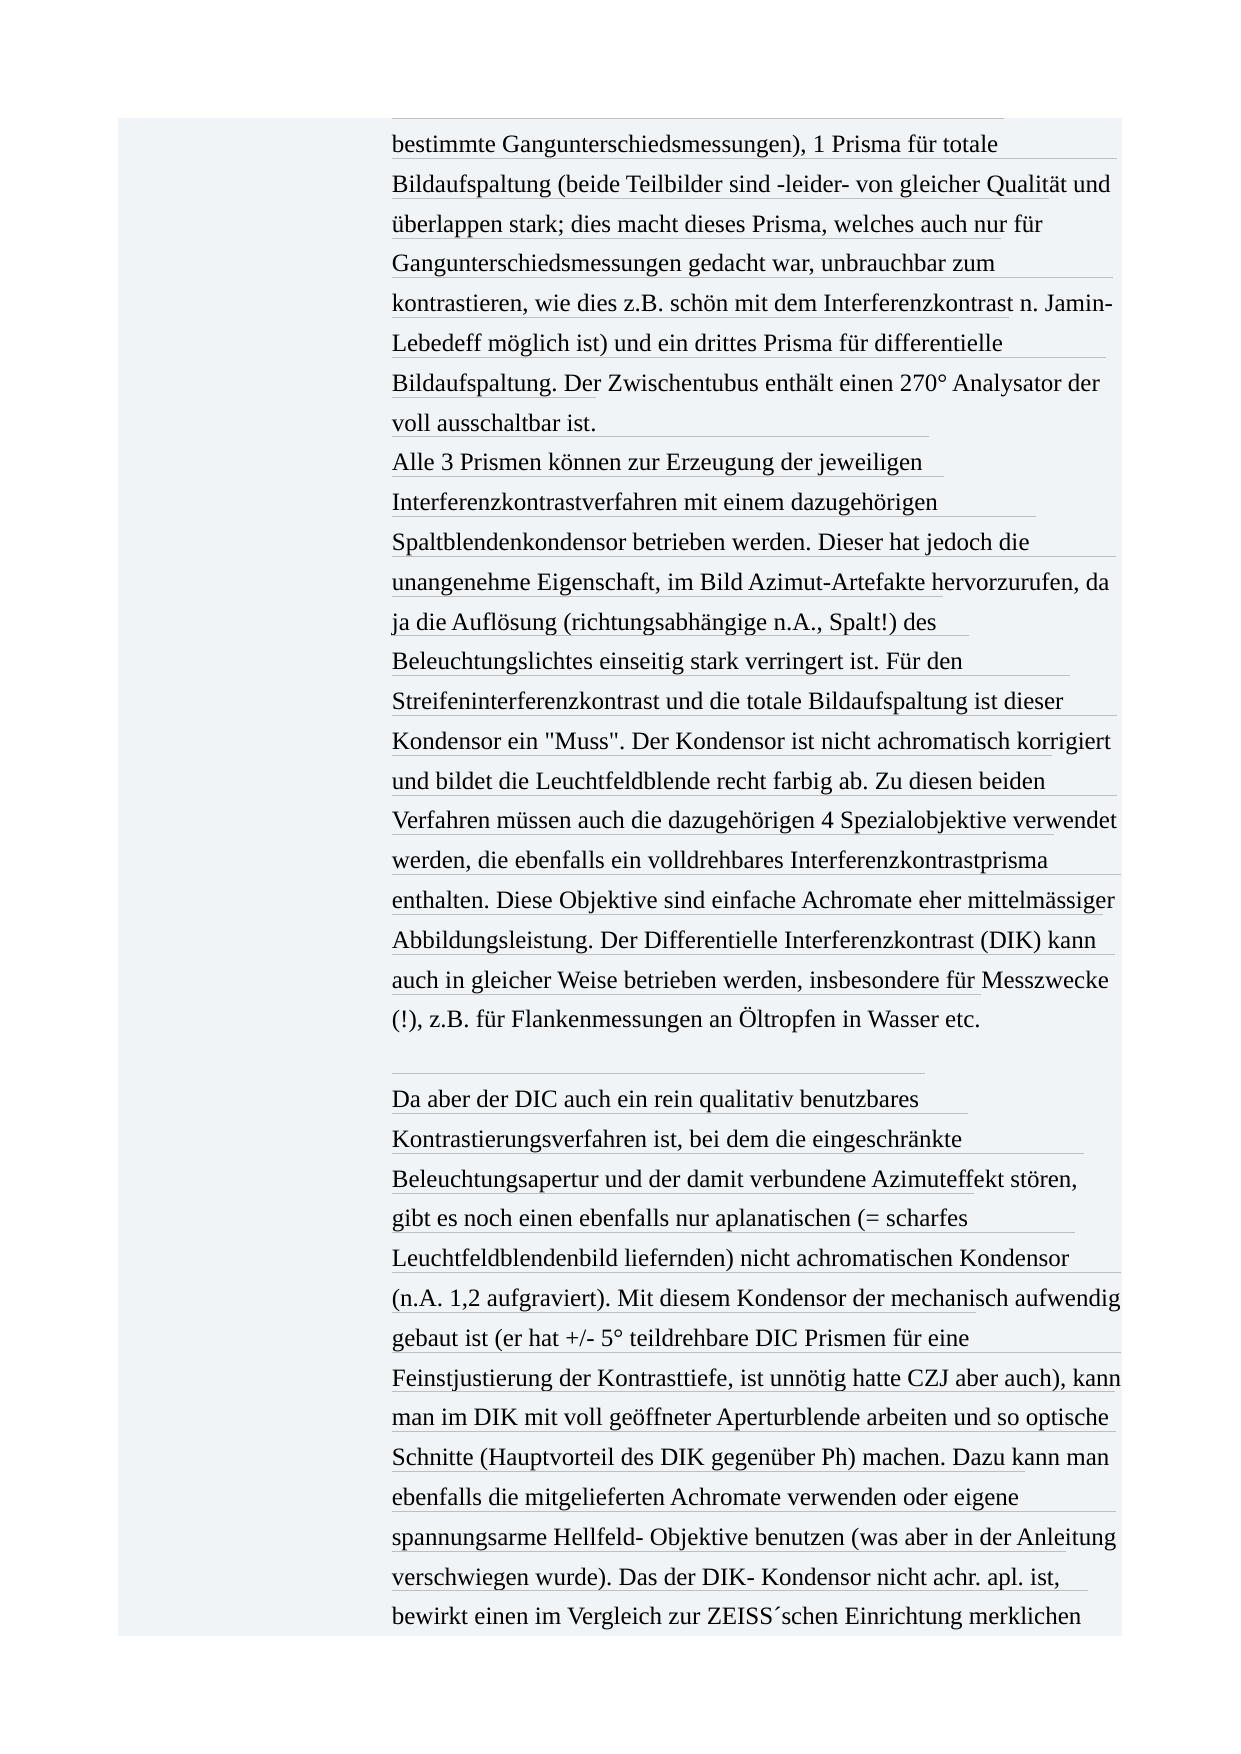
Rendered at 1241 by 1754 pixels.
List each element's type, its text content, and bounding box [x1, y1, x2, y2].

text bestimmte Gangunterschiedsmessungen), 1 Prisma für totale Bildaufspaltung (beide Teilbilder sind -leider- von gleicher Qualität und überlappen stark; dies macht dieses Prisma, welches auch nur für Gangunterschiedsmessungen gedacht war, unbrauchbar zum kontrastieren, wie dies z.B. schön mit dem Interferenzkontrast n. Jamin-Lebedeff möglich ist) und ein drittes Prisma für differentielle Bildaufspaltung. Der Zwischentubus enthält einen 270° Analysator der voll ausschaltbar ist. Alle 3 Prismen können zur Erzeugung der jeweiligen Interferenzkontrastverfahren mit einem dazugehörigen Spaltblendenkondensor betrieben werden. Dieser hat jedoch die unangenehme Eigenschaft, im Bild Azimut-Artefakte hervorzurufen, da ja die Auflösung (richtungsabhängige n.A., Spalt!) des Beleuchtungslichtes einseitig stark verringert ist. Für den Streifeninterferenzkontrast und die totale Bildaufspaltung ist dieser Kondensor ein "Muss". Der Kondensor ist nicht achromatisch korrigiert und bildet die Leuchtfeldblende recht farbig ab. Zu diesen beiden Verfahren müssen auch die dazugehörigen 4 Spezialobjektive verwendet werden, die ebenfalls ein volldrehbares Interferenzkontrastprisma enthalten. Diese Objektive sind einfache Achromate eher mittelmässiger Abbildungsleistung. Der Differentielle Interferenzkontrast (DIK) kann auch in gleicher Weise betrieben werden, insbesondere für Messzwecke (!), z.B. für Flankenmessungen an Öltropfen in Wasser etc. Da aber der DIC auch ein rein qualitativ benutzbares Kontrastierungsverfahren ist, bei dem die eingeschränkte Beleuchtungsapertur und der damit verbundene Azimuteffekt stören, gibt es noch einen ebenfalls nur aplanatischen (= scharfes Leuchtfeldblendenbild liefernden) nicht achromatischen Kondensor (n.A. 1,2 aufgraviert). Mit diesem Kondensor der mechanisch aufwendig gebaut ist (er hat +/- 5° teildrehbare DIC Prismen für eine Feinstjustierung der Kontrasttiefe, ist unnötig hatte CZJ aber auch), kann man im DIK mit voll geöffneter Aperturblende arbeiten und so optische Schnitte (Hauptvorteil des DIK gegenüber Ph) machen. Dazu kann man ebenfalls die mitgelieferten Achromate verwenden oder eigene spannungsarme Hellfeld- Objektive benutzen (was aber in der Anleitung verschwiegen wurde). Das der DIK- Kondensor nicht achr. apl. ist, bewirkt einen im Vergleich zur ZEISS´schen Einrichtung merklichen [392, 118, 1122, 1630]
